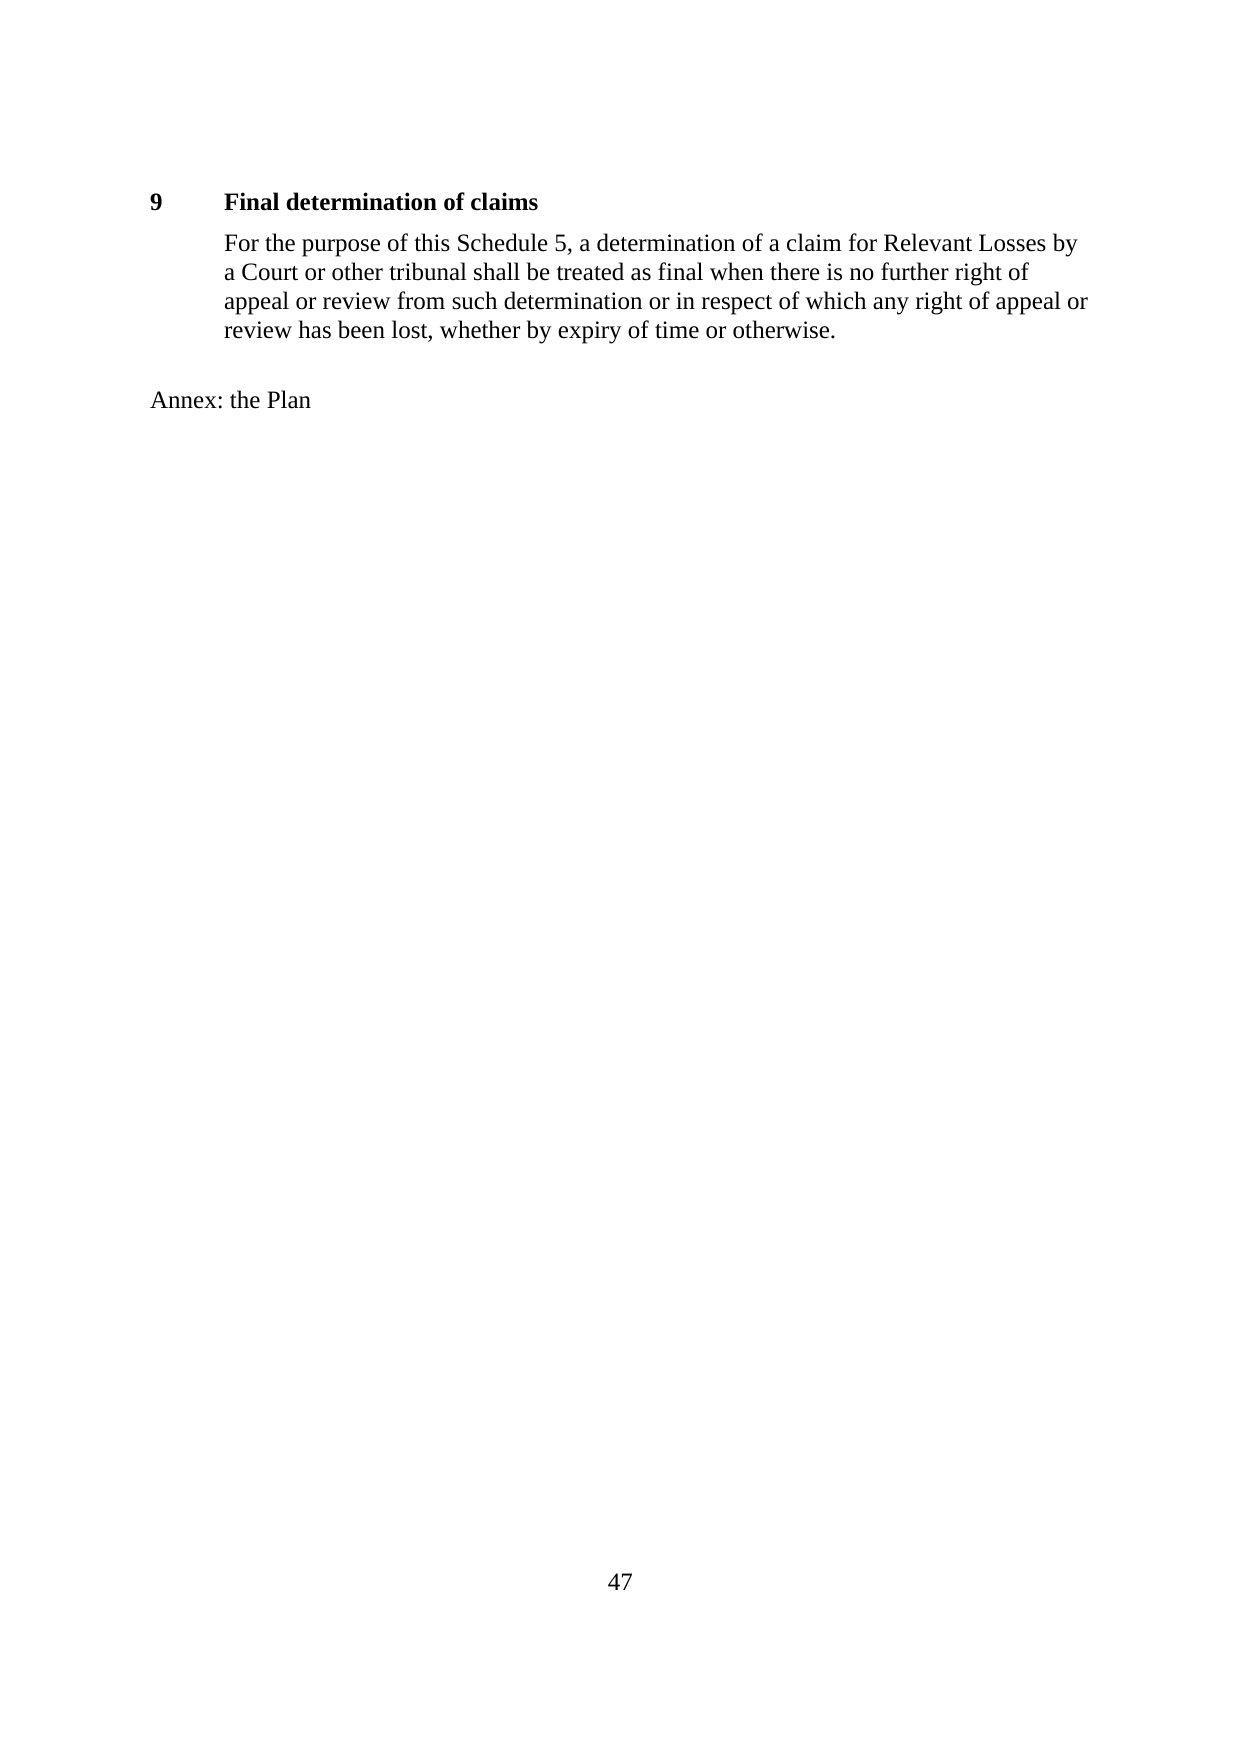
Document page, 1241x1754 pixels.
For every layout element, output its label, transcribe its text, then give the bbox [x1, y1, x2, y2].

text For the purpose of this Schedule 5, a determination of a claim for Relevant Losses by a Court or other tribunal shall be treated as final when there is no further right of appeal or review from such determination or in respect of which any right of appeal or review has been lost, whether by expiry of time or otherwise. [224, 228, 1090, 343]
subtitle 9 Final determination of claims [150, 187, 1090, 216]
text Annex: the Plan [150, 385, 1090, 413]
